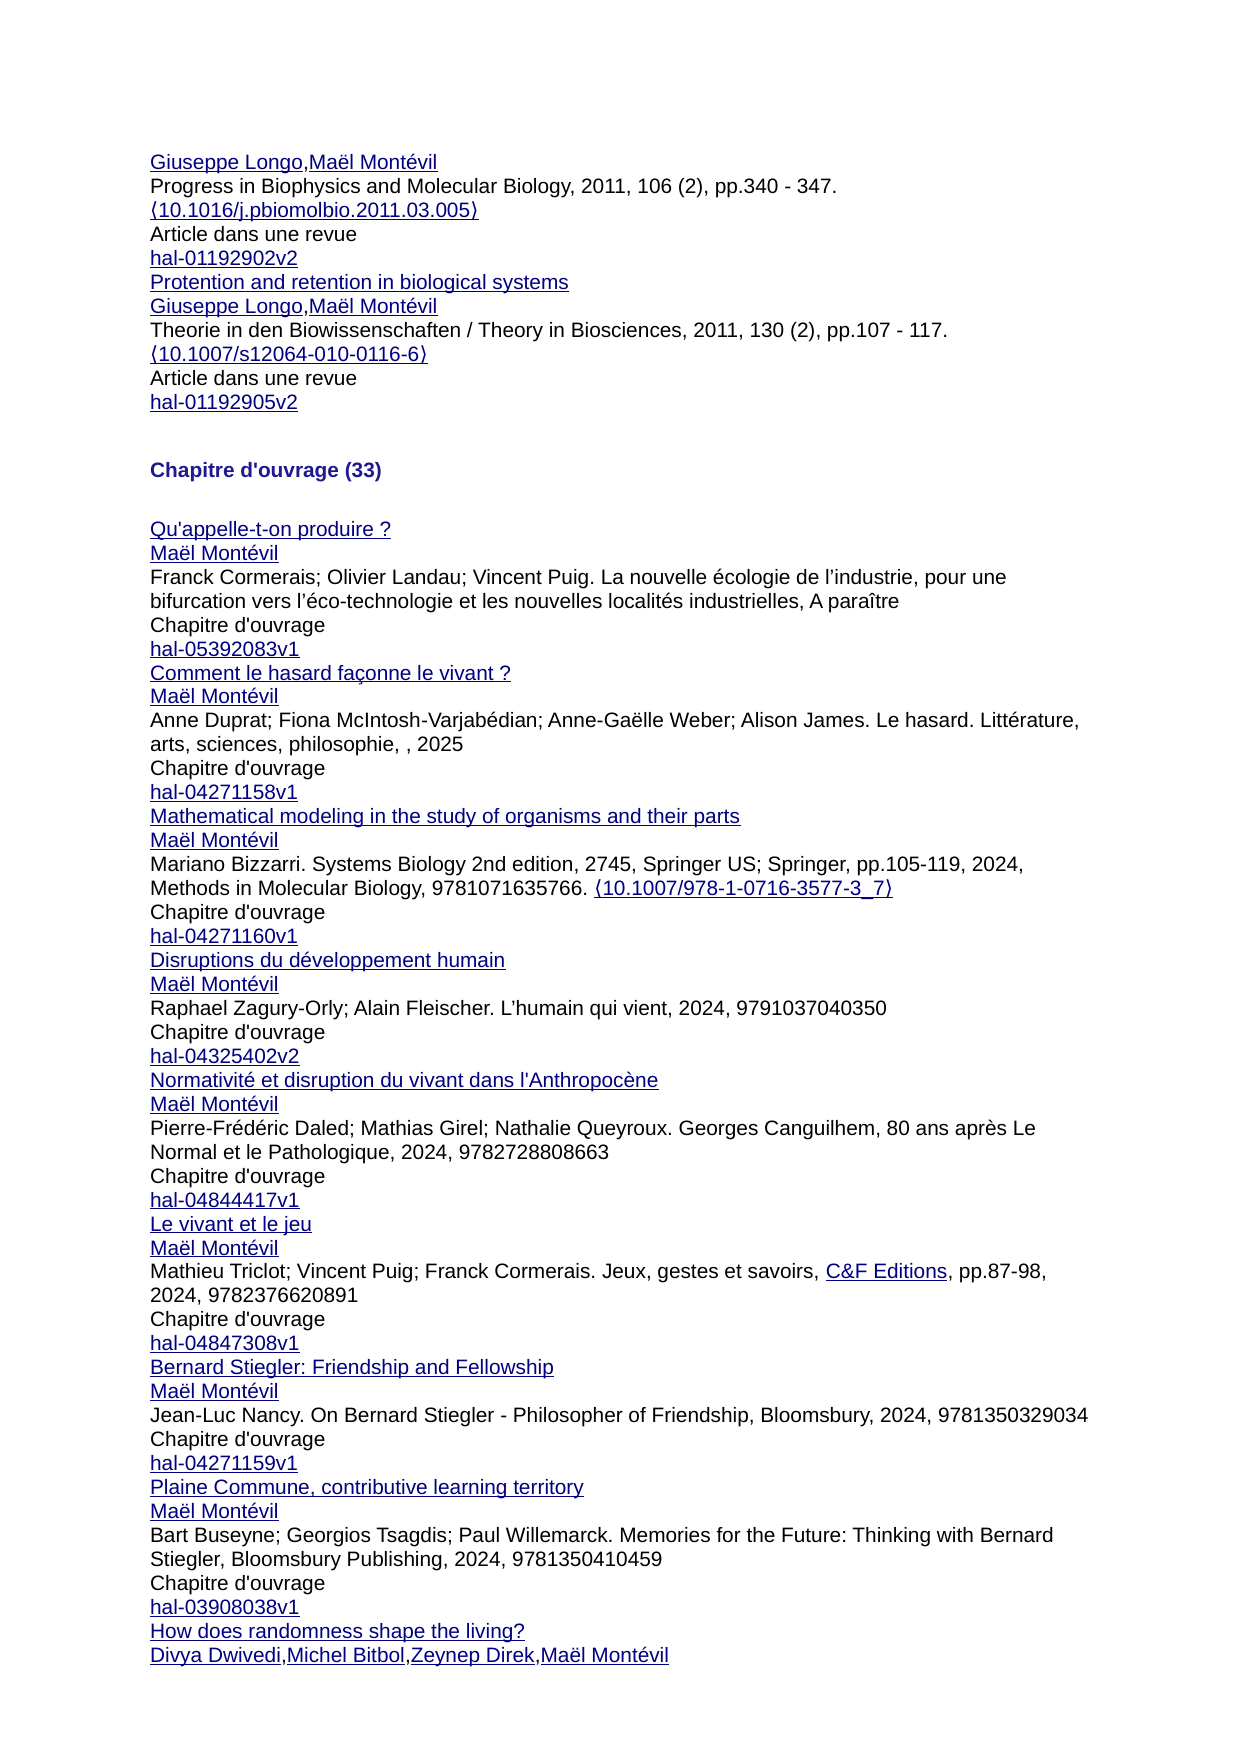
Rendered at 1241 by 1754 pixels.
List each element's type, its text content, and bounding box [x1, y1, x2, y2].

table_header Qu'appelle-t-on produire ? Maël Montévil Franck Cormerais; Olivier Landau; Vincent Puig. La nouvelle écologie de l’industrie, pour une bifurcation vers l’éco-technologie et les nouvelles localités industrielles, A paraître Chapitre d'ouvrage hal-05392083v1 [150, 517, 1090, 660]
table_cell Bernard Stiegler: Friendship and Fellowship Maël Montévil Jean-Luc Nancy. On Bernard Stiegler - Philosopher of Friendship, Bloomsbury, 2024, 9781350329034 Chapitre d'ouvrage hal-04271159v1 [150, 1355, 1090, 1475]
table_cell Plaine Commune, contributive learning territory Maël Montévil Bart Buseyne; Georgios Tsagdis; Paul Willemarck. Memories for the Future: Thinking with Bernard Stiegler, Bloomsbury Publishing, 2024, 9781350410459 Chapitre d'ouvrage hal-03908038v1 [150, 1475, 1090, 1619]
table_cell Comment le hasard façonne le vivant ? Maël Montévil Anne Duprat; Fiona McIntosh‑Varjabédian; Anne‑Gaëlle Weber; Alison James. Le hasard. Littérature, arts, sciences, philosophie, , 2025 Chapitre d'ouvrage hal-04271158v1 [150, 660, 1090, 804]
table_cell Disruptions du développement humain Maël Montévil Raphael Zagury-Orly; Alain Fleischer. L’humain qui vient, 2024, 9791037040350 Chapitre d'ouvrage hal-04325402v2 [150, 948, 1090, 1068]
table_cell Normativité et disruption du vivant dans l'Anthropocène Maël Montévil Pierre-Frédéric Daled; Mathias Girel; Nathalie Queyroux. Georges Canguilhem, 80 ans après Le Normal et le Pathologique, 2024, 9782728808663 Chapitre d'ouvrage hal-04844417v1 [150, 1068, 1090, 1211]
table_cell Le vivant et le jeu Maël Montévil Mathieu Triclot; Vincent Puig; Franck Cormerais. Jeux, gestes et savoirs, C&F Editions, pp.87-98, 2024, 9782376620891 Chapitre d'ouvrage hal-04847308v1 [150, 1211, 1090, 1355]
table_cell Protention and retention in biological systems Giuseppe Longo,Maël Montévil Theorie in den Biowissenschaften / Theory in Biosciences, 2011, 130 (2), pp.107 - 117. ⟨10.1007/s12064-010-0116-6⟩ Article dans une revue hal-01192905v2 [150, 270, 1090, 413]
subtitle Chapitre d'ouvrage (33) [150, 458, 1090, 482]
table_cell Mathematical modeling in the study of organisms and their parts Maël Montévil Mariano Bizzarri. Systems Biology 2nd edition, 2745, Springer US; Springer, pp.105-119, 2024, Methods in Molecular Biology, 9781071635766. ⟨10.1007/978-1-0716-3577-3_7⟩ Chapitre d'ouvrage hal-04271160v1 [150, 804, 1090, 948]
table_cell Giuseppe Longo,Maël Montévil Progress in Biophysics and Molecular Biology, 2011, 106 (2), pp.340 - 347. ⟨10.1016/j.pbiomolbio.2011.03.005⟩ Article dans une revue hal-01192902v2 [150, 150, 1090, 270]
table_cell How does randomness shape the living? Divya Dwivedi,Michel Bitbol,Zeynep Direk,Maël Montévil [150, 1619, 1090, 1667]
